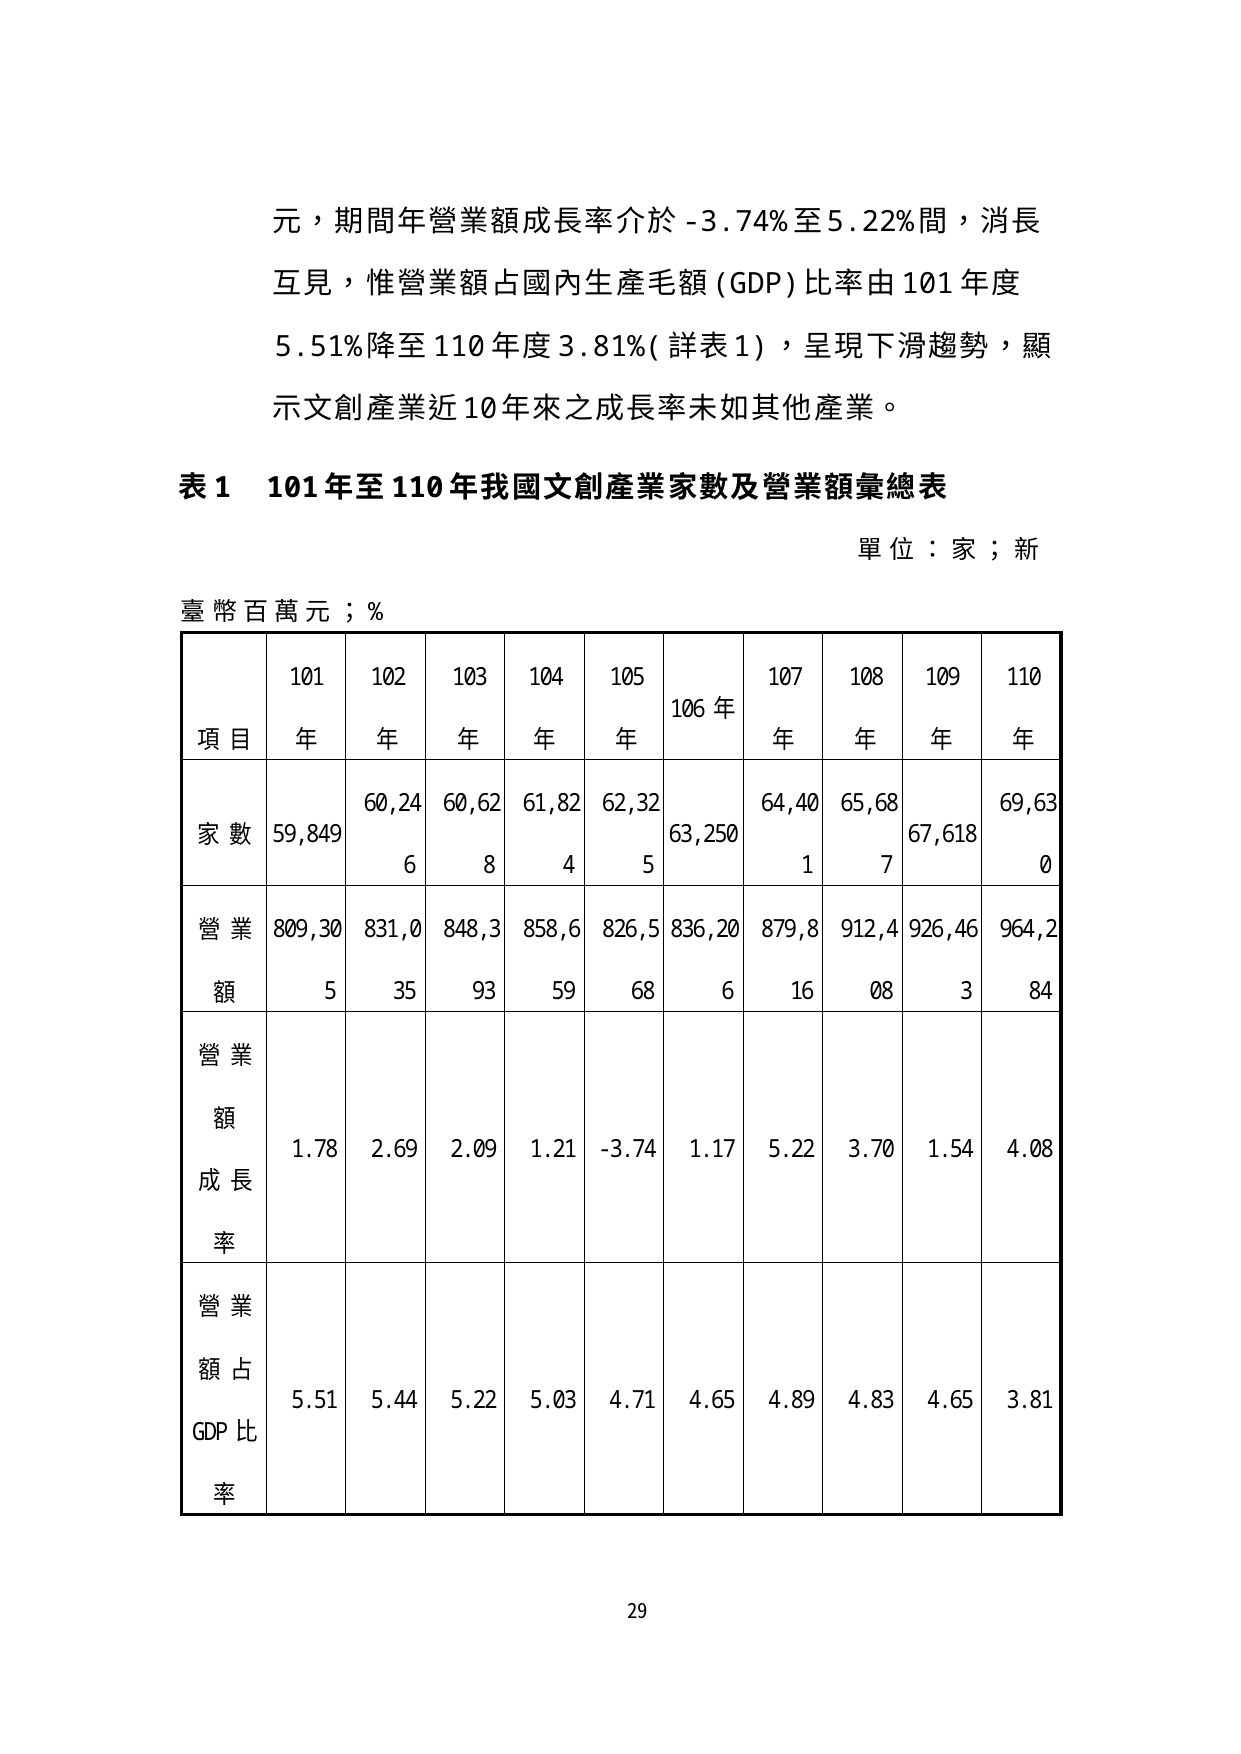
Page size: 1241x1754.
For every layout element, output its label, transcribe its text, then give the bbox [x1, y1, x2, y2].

table_cell 59,849 [267, 760, 345, 885]
table_cell 62,325 [585, 760, 663, 885]
table_cell 63,250 [664, 760, 743, 885]
table_cell 5.44 [346, 1263, 425, 1513]
table_cell 營業額 成長率 [183, 1012, 266, 1262]
table_header 109年 [903, 634, 981, 759]
table_cell 3.70 [823, 1012, 902, 1262]
table_cell 1.78 [267, 1012, 345, 1262]
table_cell 2.09 [426, 1012, 504, 1262]
table_cell 831,035 [346, 886, 425, 1011]
text 單位：家；新臺幣百萬元；% [177, 506, 1063, 631]
table_cell 5.51 [267, 1263, 345, 1513]
table_cell 60,628 [426, 760, 504, 885]
table_cell 營業額 [183, 886, 266, 1011]
table_cell 營業額占GDP比率 [183, 1263, 266, 1513]
table_header 項目 [183, 634, 266, 759]
table_cell 69,630 [982, 760, 1059, 885]
table_cell 家數 [183, 760, 266, 885]
table_cell 848,393 [426, 886, 504, 1011]
table_cell 5.22 [744, 1012, 822, 1262]
text 元，期間年營業額成長率介於-3.74%至5.22%間，消長互見，惟營業額占國內生產毛額(GDP)比率由101年度5.51%降至110年度3.81%(詳表1)，呈現下滑趨勢，顯示文創產業近10年來之成長率未如其他產業。 [266, 177, 1063, 427]
table_cell 64,401 [744, 760, 822, 885]
table_cell 836,206 [664, 886, 743, 1011]
table_cell 4.83 [823, 1263, 902, 1513]
table_cell 4.08 [982, 1012, 1059, 1262]
table_cell 1.21 [505, 1012, 584, 1262]
table_cell 2.69 [346, 1012, 425, 1262]
table_cell 826,568 [585, 886, 663, 1011]
table_cell 809,305 [267, 886, 345, 1011]
table_cell 61,824 [505, 760, 584, 885]
table_cell 912,408 [823, 886, 902, 1011]
table_cell 5.03 [505, 1263, 584, 1513]
table_header 108年 [823, 634, 902, 759]
table_header 101年 [267, 634, 345, 759]
table_header 107年 [744, 634, 822, 759]
table_cell 3.81 [982, 1263, 1059, 1513]
table_cell 4.89 [744, 1263, 822, 1513]
table_cell 964,284 [982, 886, 1059, 1011]
table_cell 926,463 [903, 886, 981, 1011]
table_cell 65,687 [823, 760, 902, 885]
table_header 103年 [426, 634, 504, 759]
table_cell -3.74 [585, 1012, 663, 1262]
table_header 106年 [664, 634, 743, 759]
table_cell 4.65 [664, 1263, 743, 1513]
table_cell 4.65 [903, 1263, 981, 1513]
table_header 105年 [585, 634, 663, 759]
table_cell 879,816 [744, 886, 822, 1011]
table_cell 60,246 [346, 760, 425, 885]
table_cell 1.54 [903, 1012, 981, 1262]
table_cell 67,618 [903, 760, 981, 885]
table_cell 4.71 [585, 1263, 663, 1513]
table_header 104年 [505, 634, 584, 759]
table_cell 1.17 [664, 1012, 743, 1262]
table_header 102年 [346, 634, 425, 759]
table_cell 5.22 [426, 1263, 504, 1513]
table_cell 858,659 [505, 886, 584, 1011]
table_header 110年 [982, 634, 1059, 759]
text 表1 101年至110年我國文創產業家數及營業額彙總表 [177, 443, 1063, 506]
